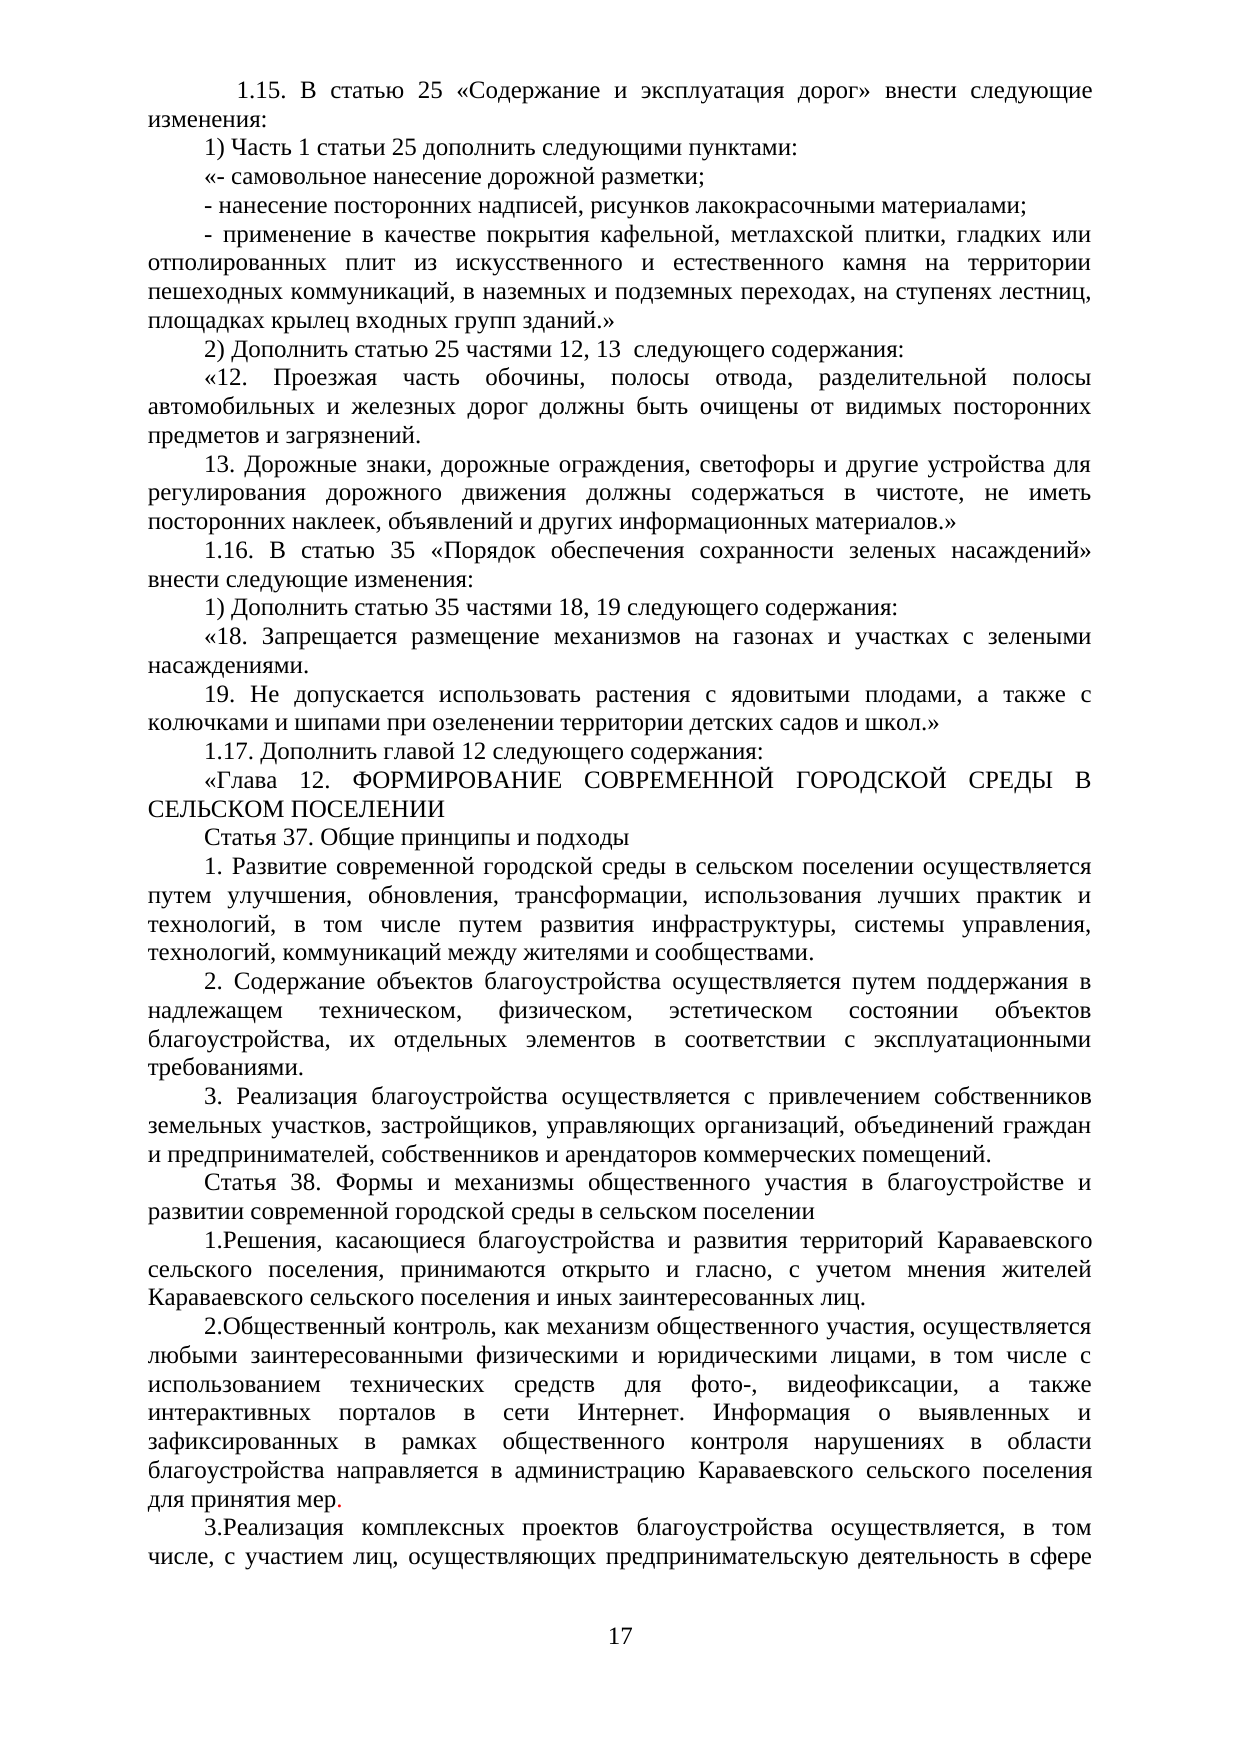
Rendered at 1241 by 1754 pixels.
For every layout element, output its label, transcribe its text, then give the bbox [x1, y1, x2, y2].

text 3.Реализация комплексных проектов благоустройства осуществляется, в том числе, с участием лиц, осуществляющих предпринимательскую деятельность в сфере [148, 1512, 1092, 1570]
text 1. Развитие современной городской среды в сельском поселении осуществляется путем улучшения, обновления, трансформации, использования лучших практик и технологий, в том числе путем развития инфраструктуры, системы управления, технологий, коммуникаций между жителями и сообществами. [148, 851, 1092, 966]
text 2. Содержание объектов благоустройства осуществляется путем поддержания в надлежащем техническом, физическом, эстетическом состоянии объектов благоустройства, их отдельных элементов в соответствии с эксплуатационными требованиями. [148, 966, 1092, 1081]
text 13. Дорожные знаки, дорожные ограждения, светофоры и другие устройства для регулирования дорожного движения должны содержаться в чистоте, не иметь посторонних наклеек, объявлений и других информационных материалов.» [148, 449, 1092, 535]
text - применение в качестве покрытия кафельной, метлахской плитки, гладких или отполированных плит из искусственного и естественного камня на территории пешеходных коммуникаций, в наземных и подземных переходах, на ступенях лестниц, площадках крылец входных групп зданий.» [148, 219, 1092, 334]
text 1.Решения, касающиеся благоустройства и развития территорий Караваевского сельского поселения, принимаются открыто и гласно, с учетом мнения жителей Караваевского сельского поселения и иных заинтересованных лиц. [148, 1225, 1092, 1311]
text 2) Дополнить статью 25 частями 12, 13 следующего содержания: [148, 334, 1092, 362]
text 2.Общественный контроль, как механизм общественного участия, осуществляется любыми заинтересованными физическими и юридическими лицами, в том числе с использованием технических средств для фото-, видеофиксации, а также интерактивных порталов в сети Интернет. Информация о выявленных и зафиксированных в рамках общественного контроля нарушениях в области благоустройства направляется в администрацию Караваевского сельского поселения для принятия мер. [148, 1311, 1092, 1512]
text 1) Часть 1 статьи 25 дополнить следующими пунктами: [148, 132, 1092, 161]
text «18. Запрещается размещение механизмов на газонах и участках с зелеными насаждениями. [148, 621, 1092, 679]
text - нанесение посторонних надписей, рисунков лакокрасочными материалами; [148, 190, 1092, 219]
text 1.15. В статью 25 «Содержание и эксплуатация дорог» внести следующие изменения: [148, 75, 1092, 132]
text «Глава 12. ФОРМИРОВАНИЕ СОВРЕМЕННОЙ ГОРОДСКОЙ СРЕДЫ В СЕЛЬСКОМ ПОСЕЛЕНИИ [148, 765, 1092, 822]
text Статья 37. Общие принципы и подходы [148, 822, 1092, 851]
text «12. Проезжая часть обочины, полосы отвода, разделительной полосы автомобильных и железных дорог должны быть очищены от видимых посторонних предметов и загрязнений. [148, 362, 1092, 449]
text «- самовольное нанесение дорожной разметки; [148, 161, 1092, 190]
text 1.16. В статью 35 «Порядок обеспечения сохранности зеленых насаждений» внести следующие изменения: [148, 535, 1092, 592]
text 1) Дополнить статью 35 частями 18, 19 следующего содержания: [148, 592, 1092, 621]
text 1.17. Дополнить главой 12 следующего содержания: [148, 736, 1092, 765]
text 3. Реализация благоустройства осуществляется с привлечением собственников земельных участков, застройщиков, управляющих организаций, объединений граждан и предпринимателей, собственников и арендаторов коммерческих помещений. [148, 1081, 1092, 1167]
text 19. Не допускается использовать растения с ядовитыми плодами, а также с колючками и шипами при озеленении территории детских садов и школ.» [148, 679, 1092, 736]
text Статья 38. Формы и механизмы общественного участия в благоустройстве и развитии современной городской среды в сельском поселении [148, 1167, 1092, 1225]
